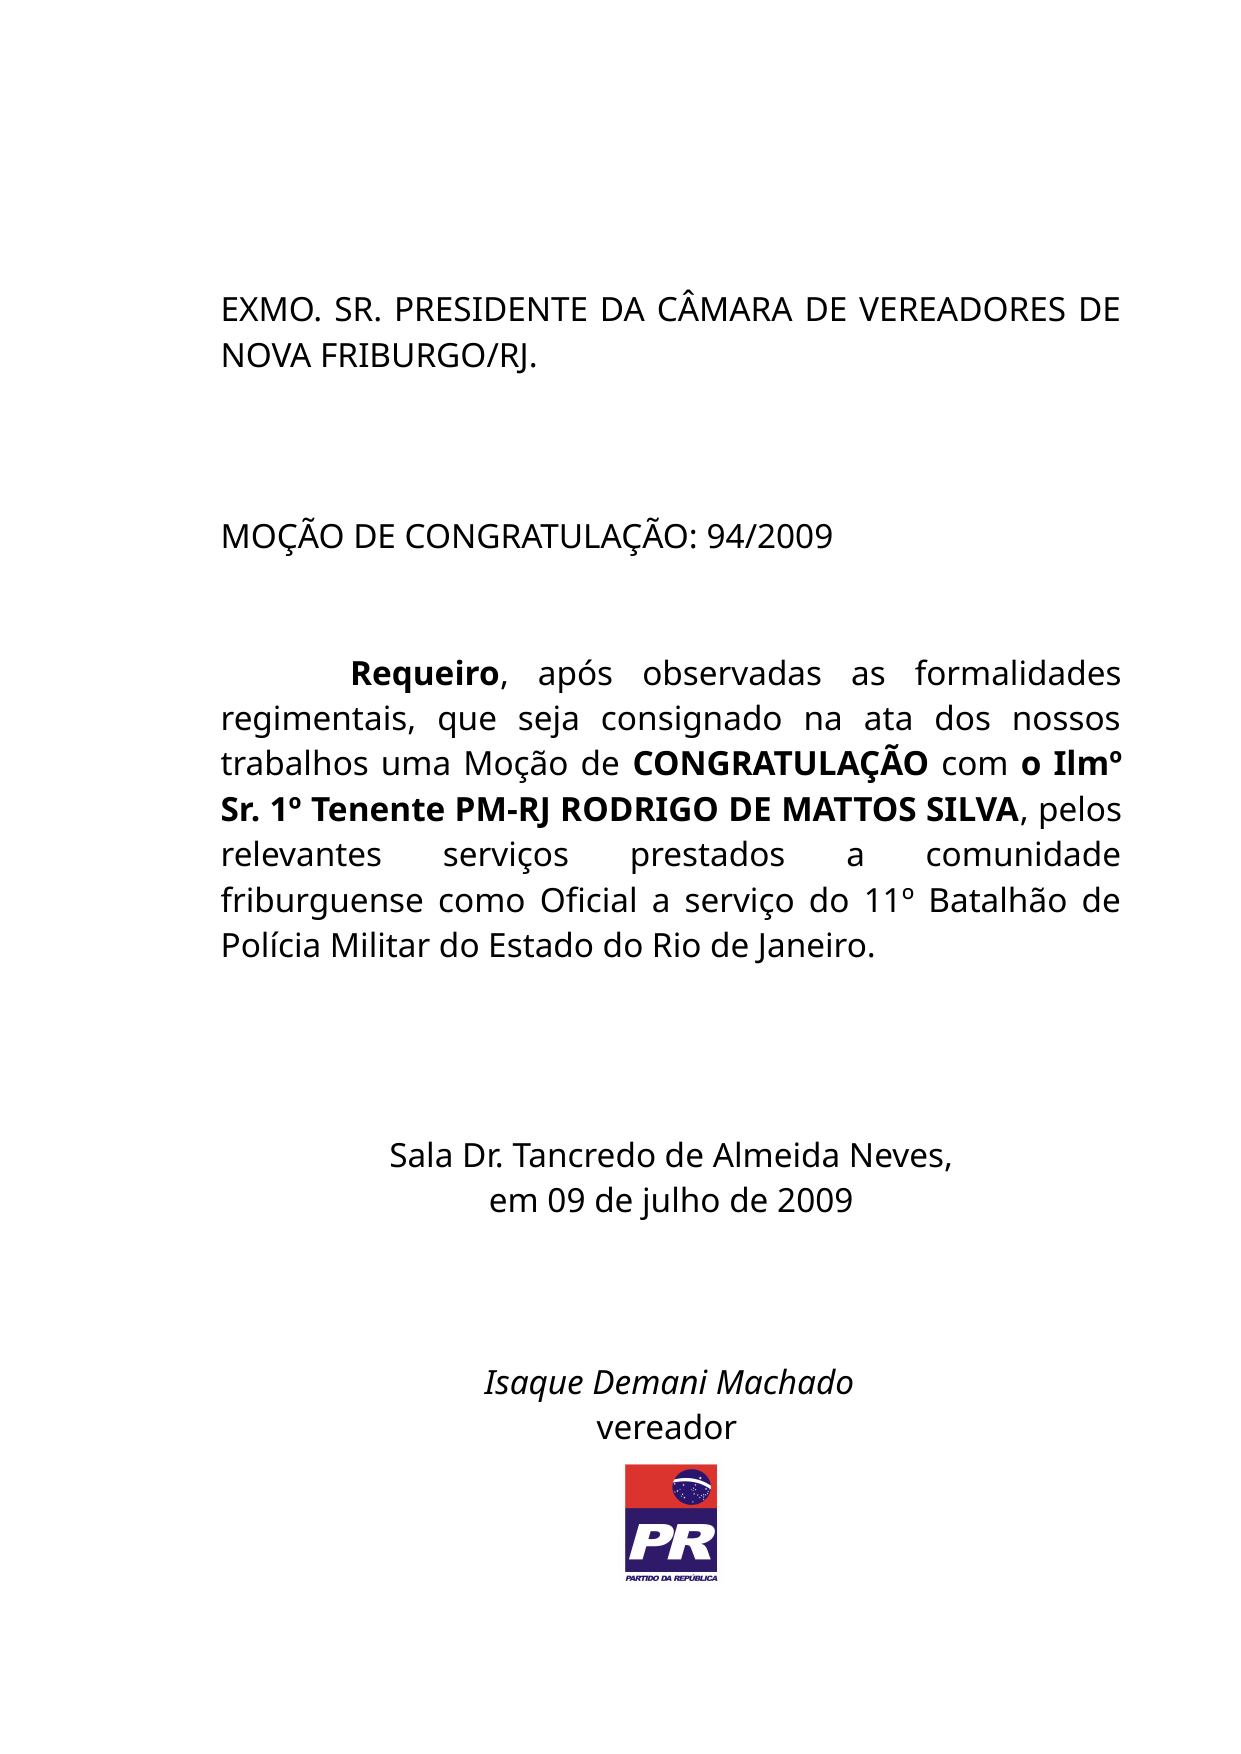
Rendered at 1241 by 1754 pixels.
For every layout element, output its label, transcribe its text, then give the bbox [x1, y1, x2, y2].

text em 09 de julho de 2009 [220, 1177, 1122, 1222]
picture [618, 1457, 725, 1587]
text Isaque Demani Machado [220, 1359, 1122, 1404]
text EXMO. SR. PRESIDENTE DA CÂMARA DE VEREADORES DE NOVA FRIBURGO/RJ. [220, 286, 1122, 377]
text Requeiro, após observadas as formalidades regimentais, que seja consignado na ata dos nossos trabalhos uma Moção de CONGRATULAÇÃO com o Ilmº Sr. 1º Tenente PM-RJ RODRIGO DE MATTOS SILVA, pelos relevantes serviços prestados a comunidade friburguense como Oficial a serviço do 11º Batalhão de Polícia Militar do Estado do Rio de Janeiro. [220, 649, 1122, 967]
text MOÇÃO DE CONGRATULAÇÃO: 94/2009 [220, 513, 1122, 558]
text vereador [220, 1404, 1122, 1449]
text Sala Dr. Tancredo de Almeida Neves, [220, 1132, 1122, 1177]
